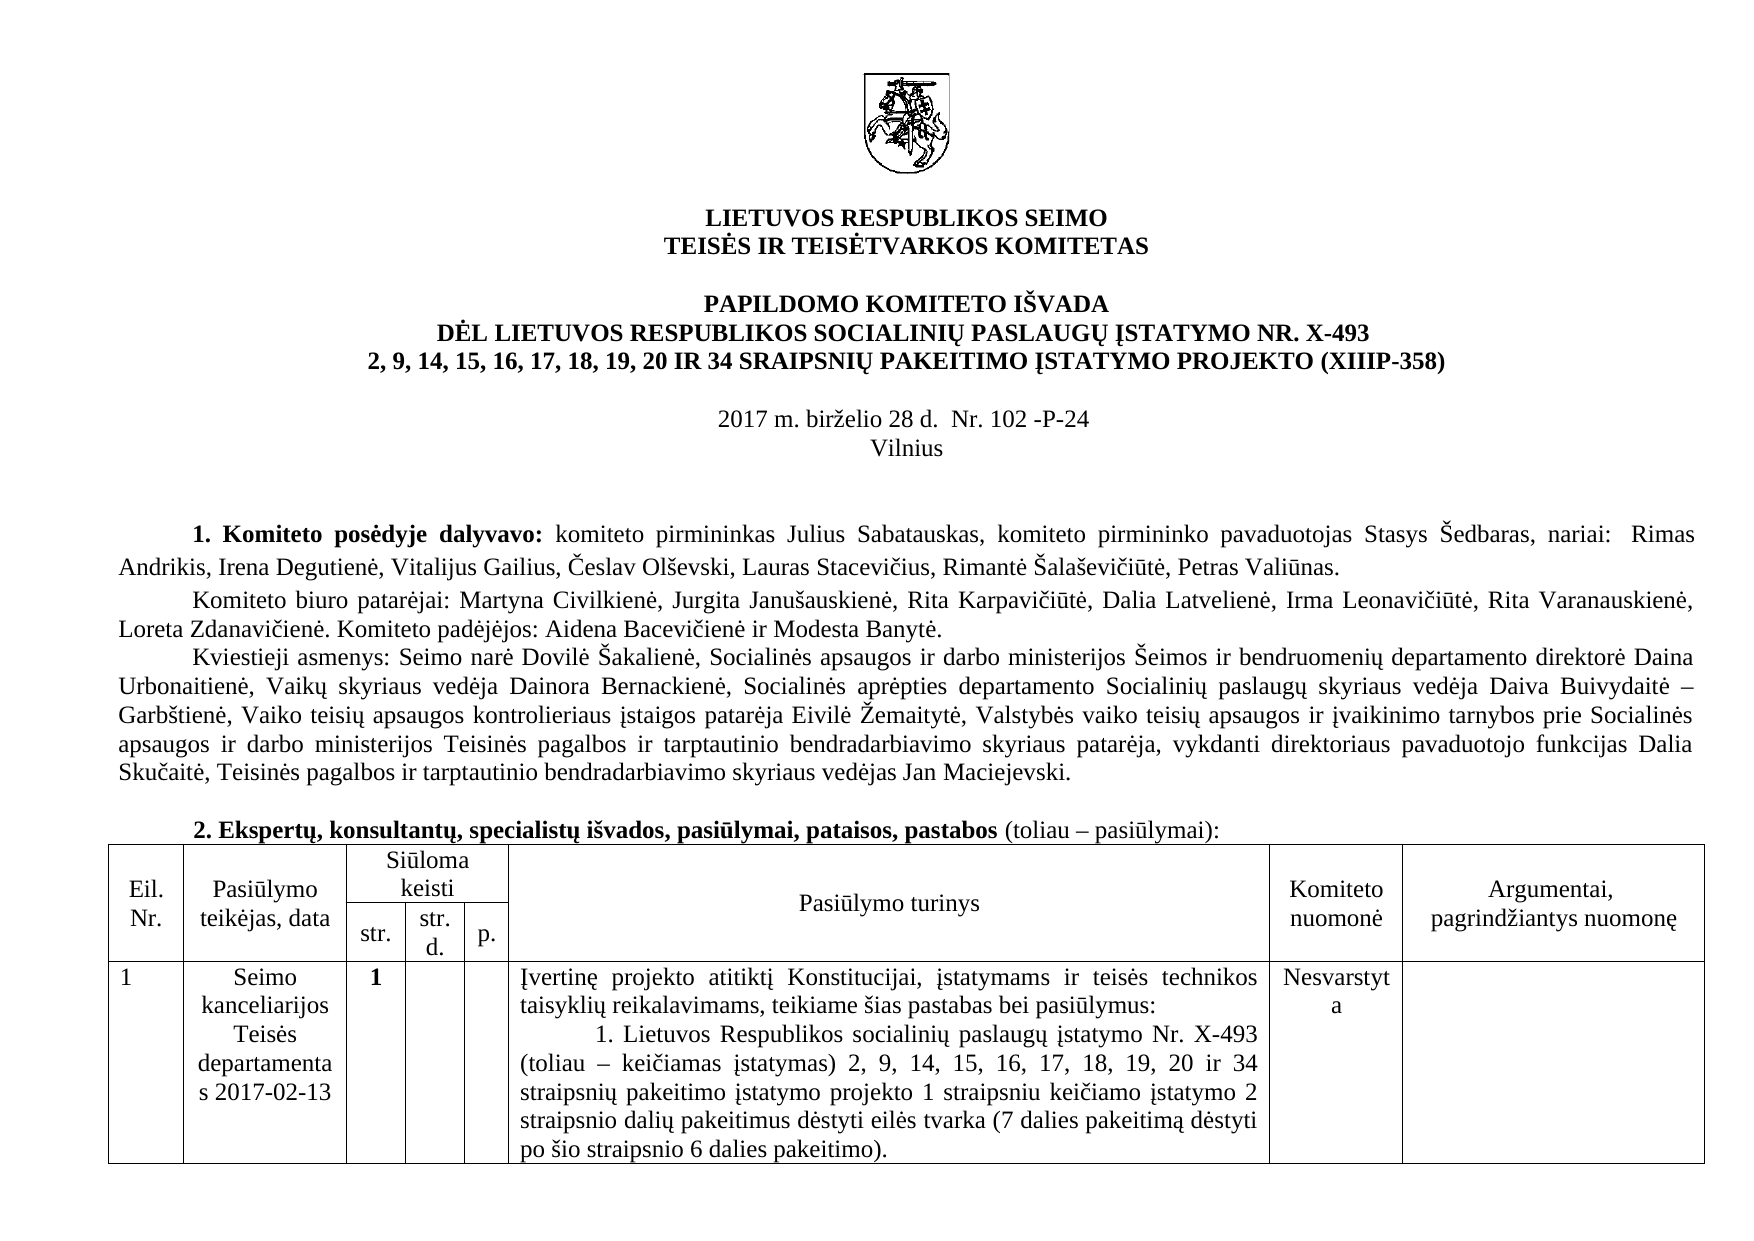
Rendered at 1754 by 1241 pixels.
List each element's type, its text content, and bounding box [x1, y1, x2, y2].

table_cell [465, 962, 508, 1163]
table_header Eil. Nr. [109, 845, 183, 961]
table_header Siūloma keisti [347, 845, 508, 902]
table_cell [1403, 962, 1704, 1163]
table_cell Seimo kanceliarijos Teisės departamentas 2017-02-13 [184, 962, 346, 1163]
table_cell p. [465, 903, 508, 961]
text Kviestieji asmenys: Seimo narė Dovilė Šakalienė, Socialinės apsaugos ir darbo ministerijos Šeimos ir bendruomenių departamento direktorė Daina Urbonaitienė, Vaikų skyriaus vedėja Dainora Bernackienė, Socialinės aprėpties departamento Socialinių paslaugų skyriaus vedėja Daiva Buivydaitė – Garbštienė, Vaiko teisių apsaugos kontrolieriaus įstaigos patarėja Eivilė Žemaitytė, Valstybės vaiko teisių apsaugos ir įvaikinimo tarnybos prie Socialinės apsaugos ir darbo ministerijos Teisinės pagalbos ir tarptautinio bendradarbiavimo skyriaus patarėja, vykdanti direktoriaus pavaduotojo funkcijas Dalia Skučaitė, Teisinės pagalbos ir tarptautinio bendradarbiavimo skyriaus vedėjas Jan Maciejevski. [118, 642, 1695, 786]
table_cell str. d. [406, 903, 464, 961]
text 2. Ekspertų, konsultantų, specialistų išvados, pasiūlymai, pataisos, pastabos (toliau – pasiūlymai): [118, 815, 1695, 844]
text DĖL LIETUVOS RESPUBLIKOS SOCIALINIŲ PASLAUGŲ ĮSTATYMO NR. X-493 [118, 318, 1695, 346]
table_cell Įvertinę projekto atitiktį Konstitucijai, įstatymams ir teisės technikos taisyklių reikalavimams, teikiame šias pastabas bei pasiūlymus: 1. Lietuvos Respublikos socialinių paslaugų įstatymo Nr. X-493 (toliau – keičiamas įstatymas) 2, 9, 14, 15, 16, 17, 18, 19, 20 ir 34 straipsnių pakeitimo įstatymo projekto 1 straipsniu keičiamo įstatymo 2 straipsnio dalių pakeitimus dėstyti eilės tvarka (7 dalies pakeitimą dėstyti po šio straipsnio 6 dalies pakeitimo). [509, 962, 1269, 1163]
table_cell 1 [347, 962, 405, 1163]
table_cell 1 [109, 962, 183, 1163]
text 2017 m. birželio 28 d. Nr. 102 -P-24 [118, 404, 1695, 433]
text Vilnius [118, 433, 1695, 461]
table_cell str. [347, 903, 405, 961]
table_cell [406, 962, 464, 1163]
table_header Komiteto nuomonė [1270, 845, 1402, 961]
text LIETUVOS RESPUBLIKOS SEIMO [118, 203, 1695, 231]
table_header Argumentai, pagrindžiantys nuomonę [1403, 845, 1704, 961]
text 2, 9, 14, 15, 16, 17, 18, 19, 20 IR 34 SRAIPSNIŲ PAKEITIMO ĮSTATYMO PROJEKTO (XIIIP-358) [118, 346, 1695, 375]
text 1. Komiteto posėdyje dalyvavo: komiteto pirmininkas Julius Sabatauskas, komiteto pirmininko pavaduotojas Stasys Šedbaras, nariai: Rimas Andrikis, Irena Degutienė, Vitalijus Gailius, Česlav Olševski, Lauras Stacevičius, Rimantė Šalaševičiūtė, Petras Valiūnas. [118, 519, 1695, 581]
text Teisės ir teisėtvarkos komitetas [118, 231, 1695, 260]
table_header Pasiūlymo turinys [509, 845, 1269, 961]
table_cell Nesvarstyta [1270, 962, 1402, 1163]
text PAPILDOMO KOMITETO IŠVADA [118, 289, 1695, 318]
text Komiteto biuro patarėjai: Martyna Civilkienė, Jurgita Janušauskienė, Rita Karpavičiūtė, Dalia Latvelienė, Irma Leonavičiūtė, Rita Varanauskienė, Loreta Zdanavičienė. Komiteto padėjėjos: Aidena Bacevičienė ir Modesta Banytė. [118, 585, 1695, 642]
table_header Pasiūlymo teikėjas, data [184, 845, 346, 961]
